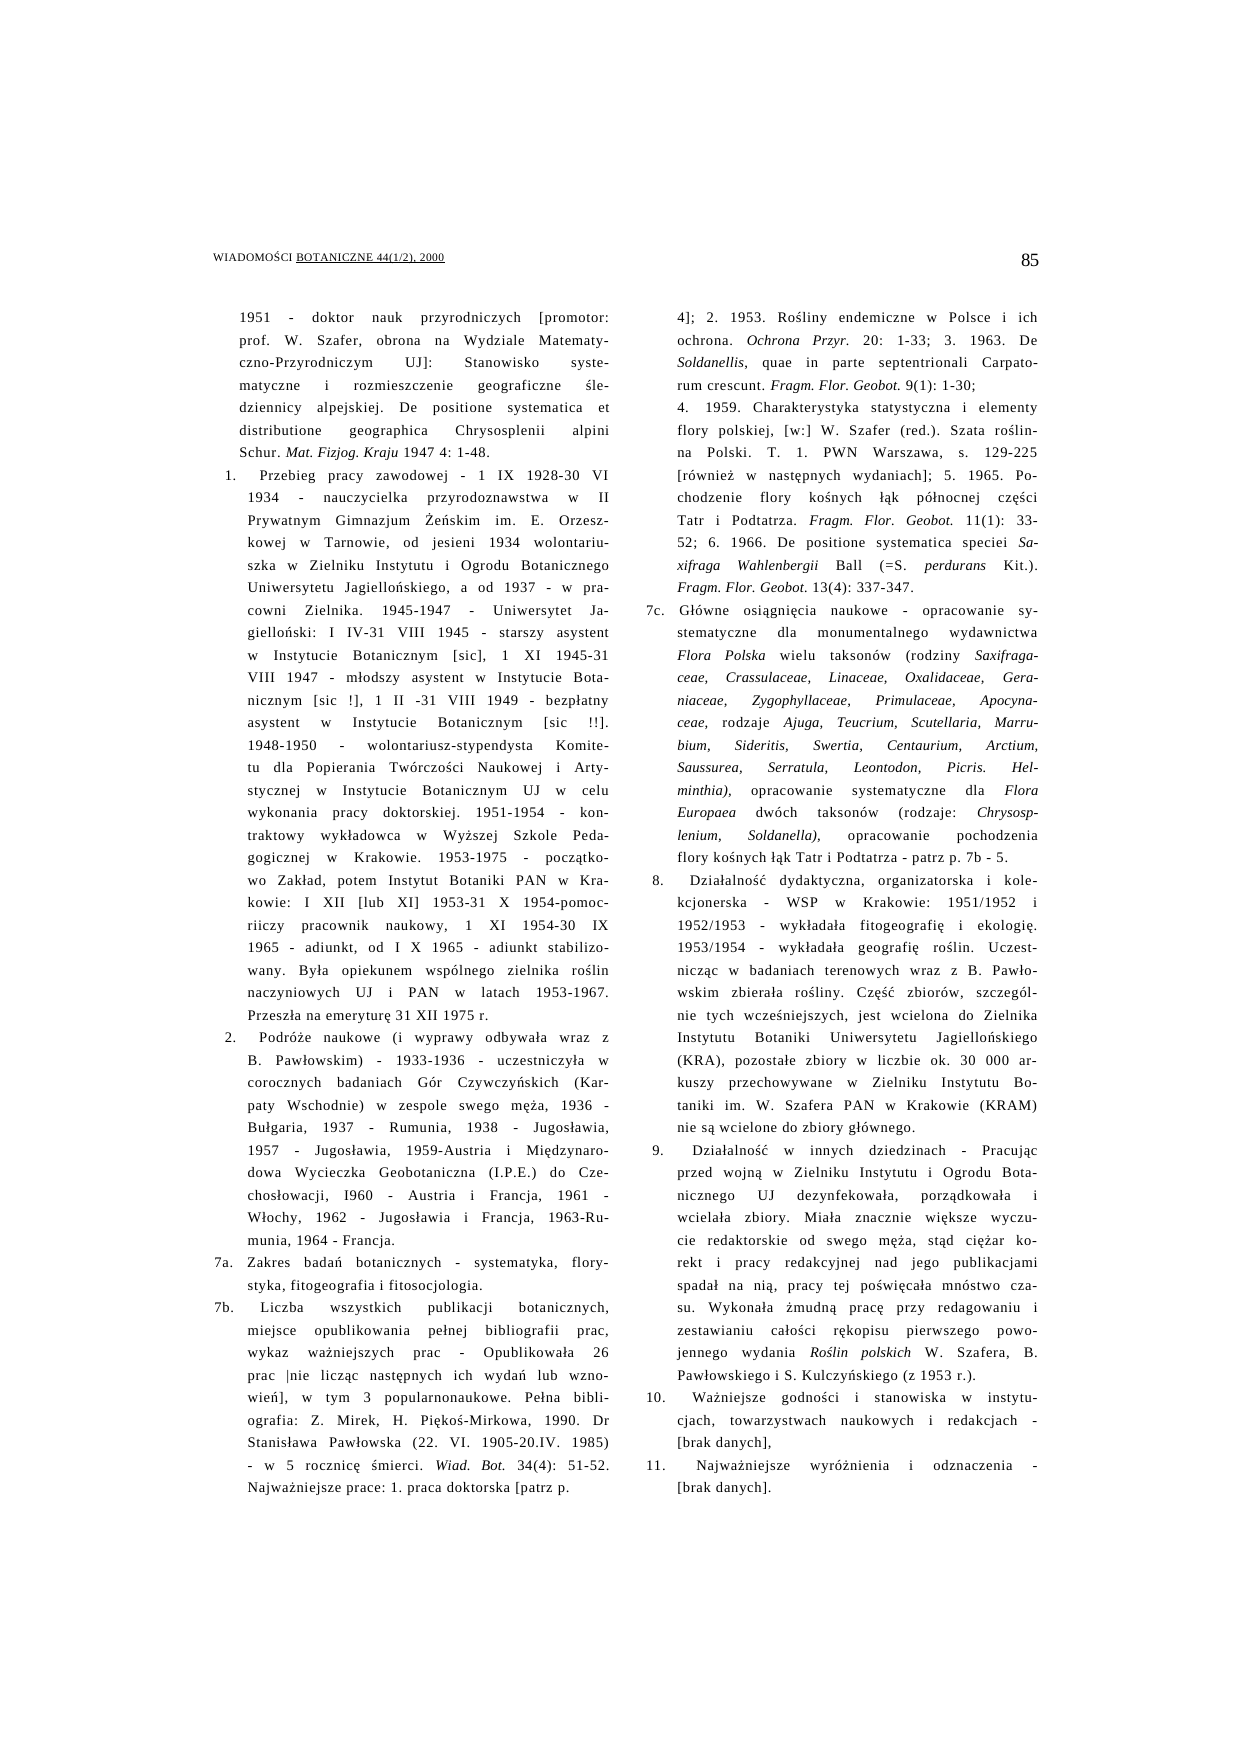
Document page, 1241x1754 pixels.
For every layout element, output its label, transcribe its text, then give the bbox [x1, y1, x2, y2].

list Najważniejsze wyróżnienia i odznaczenia - [brak danych]. [646, 1452, 1038, 1497]
list Ważniejsze godności i stanowiska w instytu- cjach, towarzystwach naukowych i redakcjach - [brak danych], [646, 1384, 1038, 1452]
text 7a. Zakres badań botanicznych - systematyka, flory- styka, fitogeografia i fitosocjologia. [214, 1249, 610, 1294]
list 1959. Charakterystyka statystyczna i elementy flory polskiej, [w:] W. Szafer (red.). Szata roślin- na Polski. T. 1. PWN Warszawa, s. 129-225 [również w następnych wydaniach]; 5. 1965. Po- chodzenie flory kośnych łąk północnej części Tatr i Podtatrza. Fragm. Flor. Geobot. 11(1): 33- 52; 6. 1966. De positione systematica speciei Sa- xifraga Wahlenbergii Ball (=S. perdurans Kit.). Fragm. Flor. Geobot. 13(4): 337-347. [677, 394, 1038, 597]
text 85 [1021, 252, 1039, 270]
list Działalność w innych dziedzinach - Pracując przed wojną w Zielniku Instytutu i Ogrodu Bota- nicznego UJ dezynfekowała, porządkowała i wcielała zbiory. Miała znacznie większe wyczu- cie redaktorskie od swego męża, stąd ciężar ko- rekt i pracy redakcyjnej nad jego publikacjami spadał na nią, pracy tej poświęcała mnóstwo cza- su. Wykonała żmudną pracę przy redagowaniu i zestawianiu całości rękopisu pierwszego powo- jennego wydania Roślin polskich W. Szafera, B. Pawłowskiego i S. Kulczyńskiego (z 1953 r.). [652, 1137, 1038, 1384]
list Podróże naukowe (i wyprawy odbywała wraz z B. Pawłowskim) - 1933-1936 - uczestniczyła w corocznych badaniach Gór Czywczyńskich (Kar- paty Wschodnie) w zespole swego męża, 1936 - Bułgaria, 1937 - Rumunia, 1938 - Jugosławia, 1957 - Jugosławia, 1959-Austria i Międzynaro- dowa Wycieczka Geobotaniczna (I.P.E.) do Cze- chosłowacji, I960 - Austria i Francja, 1961 - Włochy, 1962 - Jugosławia i Francja, 1963-Ru- munia, 1964 - Francja. [224, 1024, 610, 1249]
list Przebieg pracy zawodowej - 1 IX 1928-30 VI 1934 - nauczycielka przyrodoznawstwa w II Prywatnym Gimnazjum Żeńskim im. E. Orzesz- kowej w Tarnowie, od jesieni 1934 wolontariu- szka w Zielniku Instytutu i Ogrodu Botanicznego Uniwersytetu Jagiellońskiego, a od 1937 - w pra- cowni Zielnika. 1945-1947 - Uniwersytet Ja- gielloński: I IV-31 VIII 1945 - starszy asystent w Instytucie Botanicznym [sic], 1 XI 1945-31 VIII 1947 - młodszy asystent w Instytucie Bota- nicznym [sic !], 1 II -31 VIII 1949 - bezpłatny asystent w Instytucie Botanicznym [sic !!]. 1948-1950 - wolontariusz-stypendysta Komite- tu dla Popierania Twórczości Naukowej i Arty- stycznej w Instytucie Botanicznym UJ w celu wykonania pracy doktorskiej. 1951-1954 - kon- traktowy wykładowca w Wyższej Szkole Peda- gogicznej w Krakowie. 1953-1975 - początko- wo Zakład, potem Instytut Botaniki PAN w Kra- kowie: I XII [lub XI] 1953-31 X 1954-pomoc- riiczy pracownik naukowy, 1 XI 1954-30 IX 1965 - adiunkt, od I X 1965 - adiunkt stabilizo- wany. Była opiekunem wspólnego zielnika roślin naczyniowych UJ i PAN w latach 1953-1967. Przeszła na emeryturę 31 XII 1975 r. [224, 462, 610, 1024]
text 7c. Główne osiągnięcia naukowe - opracowanie sy- stematyczne dla monumentalnego wydawnictwa Flora Polska wielu taksonów (rodziny Saxifraga- ceae, Crassulaceae, Linaceae, Oxalidaceae, Gera- niaceae, Zygophyllaceae, Primulaceae, Apocyna- ceae, rodzaje Ajuga, Teucrium, Scutellaria, Marru- bium, Sideritis, Swertia, Centaurium, Arctium, Saussurea, Serratula, Leontodon, Picris. Hel- minthia), opracowanie systematyczne dla Flora Europaea dwóch taksonów (rodzaje: Chrysosp- lenium, Soldanella), opracowanie pochodzenia flory kośnych łąk Tatr i Podtatrza - patrz p. 7b - 5. [646, 597, 1038, 867]
list Działalność dydaktyczna, organizatorska i kole- kcjonerska - WSP w Krakowie: 1951/1952 i 1952/1953 - wykładała fitogeografię i ekologię. 1953/1954 - wykładała geografię roślin. Uczest- nicząc w badaniach terenowych wraz z B. Pawło- wskim zbierała rośliny. Część zbiorów, szczegól- nie tych wcześniejszych, jest wcielona do Zielnika Instytutu Botaniki Uniwersytetu Jagiellońskiego (KRA), pozostałe zbiory w liczbie ok. 30 000 ar- kuszy przechowywane w Zielniku Instytutu Bo- taniki im. W. Szafera PAN w Krakowie (KRAM) nie są wcielone do zbiory głównego. [652, 867, 1038, 1137]
text 1951 - doktor nauk przyrodniczych [promotor: prof. W. Szafer, obrona na Wydziale Matematy- czno-Przyrodniczym UJ]: Stanowisko syste- matyczne i rozmieszczenie geograficzne śle- dziennicy alpejskiej. De positione systematica et distributione geographica Chrysosplenii alpini Schur. Mat. Fizjog. Kraju 1947 4: 1-48. [239, 304, 610, 462]
text WIADOMOŚCI BOTANICZNE 44(1/2), 2000 [213, 252, 444, 263]
text 4]; 2. 1953. Rośliny endemiczne w Polsce i ich ochrona. Ochrona Przyr. 20: 1-33; 3. 1963. De Soldanellis, quae in parte septentrionali Carpato- rum crescunt. Fragm. Flor. Geobot. 9(1): 1-30; [677, 304, 1038, 394]
text 7b. Liczba wszystkich publikacji botanicznych, miejsce opublikowania pełnej bibliografii prac, wykaz ważniejszych prac - Opublikowała 26 prac |nie licząc następnych ich wydań lub wzno- wień], w tym 3 popularnonaukowe. Pełna bibli- ografia: Z. Mirek, H. Piękoś-Mirkowa, 1990. Dr Stanisława Pawłowska (22. VI. 1905-20.IV. 1985) - w 5 rocznicę śmierci. Wiad. Bot. 34(4): 51-52. Najważniejsze prace: 1. praca doktorska [patrz p. [214, 1294, 610, 1497]
